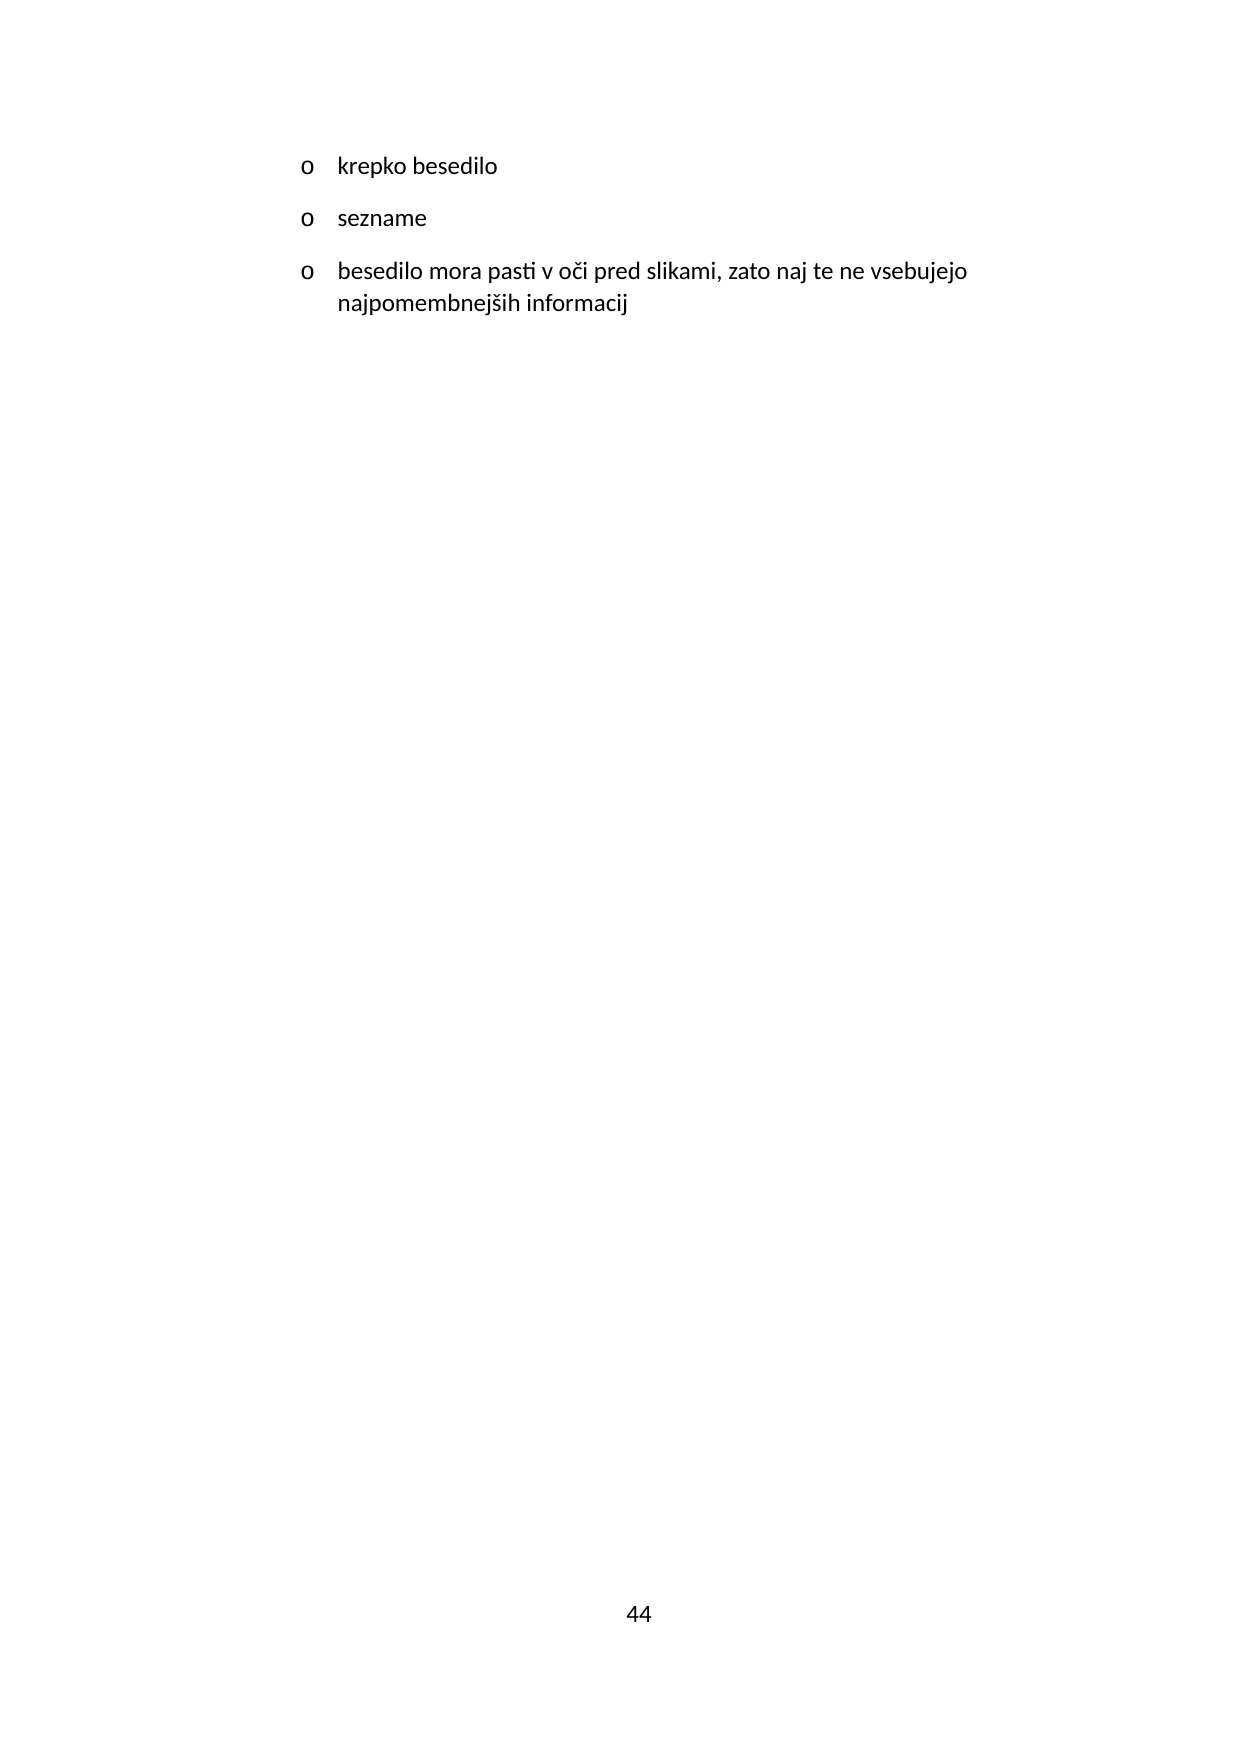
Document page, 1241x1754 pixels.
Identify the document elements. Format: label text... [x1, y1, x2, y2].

list krepko besedilo [300, 150, 1090, 182]
list sezname [300, 203, 1090, 234]
list besedilo mora pasti v oči pred slikami, zato naj te ne vsebujejo najpomembnejših informacij [300, 255, 1090, 317]
